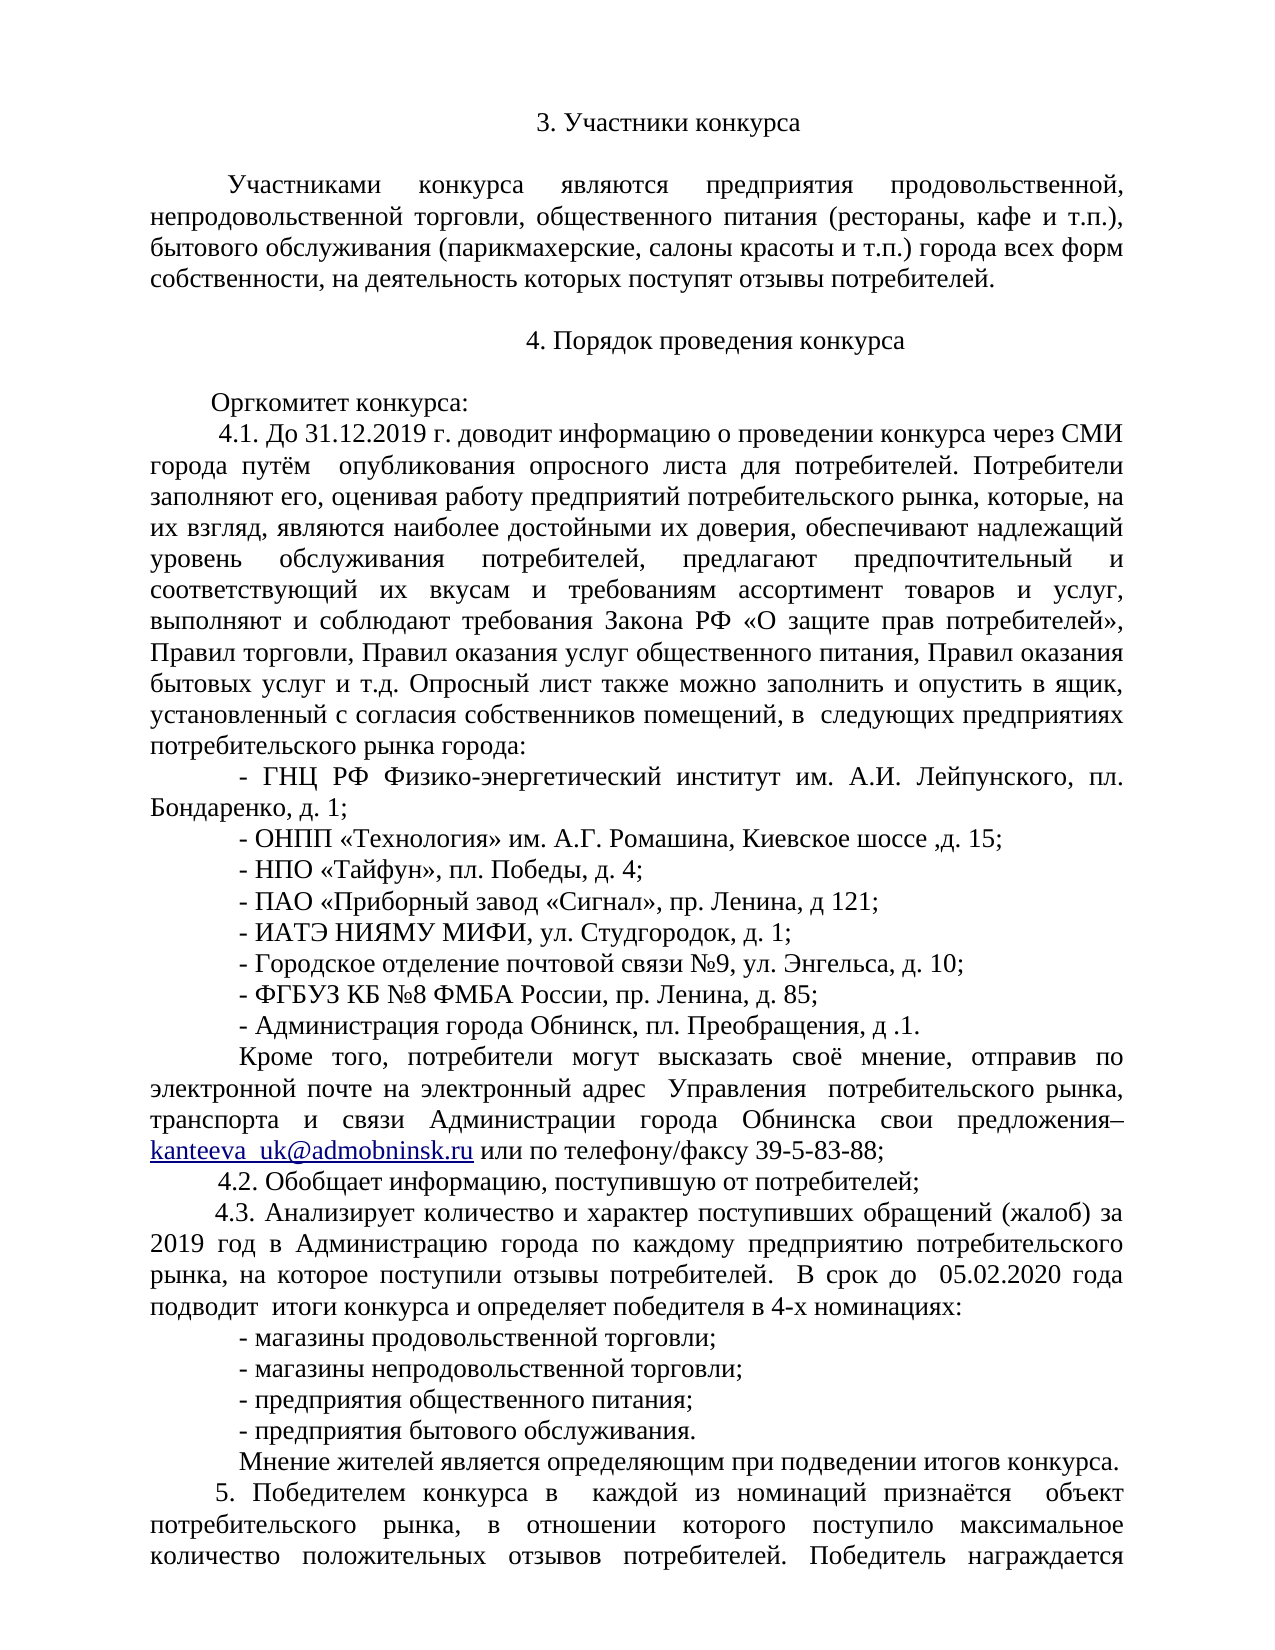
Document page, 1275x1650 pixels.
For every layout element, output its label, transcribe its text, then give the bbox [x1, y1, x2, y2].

text - ПАО «Приборный завод «Сигнал», пр. Ленина, д 121; [150, 885, 1125, 916]
text - ИАТЭ НИЯМУ МИФИ, ул. Студгородок, д. 1; [150, 916, 1125, 947]
text - Администрация города Обнинск, пл. Преобращения, д .1. [150, 1009, 1125, 1041]
text - предприятия общественного питания; [150, 1383, 1125, 1414]
text Оргкомитет конкурса: [150, 386, 1125, 418]
text 4.1. До 31.12.2019 г. доводит информацию о проведении конкурса через СМИ города путём опубликования опросного листа для потребителей. Потребители заполняют его, оценивая работу предприятий потребительского рынка, которые, на их взгляд, являются наиболее достойными их доверия, обеспечивают надлежащий уровень обслуживания потребителей, предлагают предпочтительный и соответствующий их вкусам и требованиям ассортимент товаров и услуг, выполняют и соблюдают требования Закона РФ «О защите прав потребителей», Правил торговли, Правил оказания услуг общественного питания, Правил оказания бытовых услуг и т.д. Опросный лист также можно заполнить и опустить в ящик, установленный с согласия собственников помещений, в следующих предприятиях потребительского рынка города: [150, 418, 1125, 760]
text Участниками конкурса являются предприятия продовольственной, непродовольственной торговли, общественного питания (рестораны, кафе и т.п.), бытового обслуживания (парикмахерские, салоны красоты и т.п.) города всех форм собственности, на деятельность которых поступят отзывы потребителей. [150, 168, 1125, 293]
text - магазины непродовольственной торговли; [150, 1352, 1125, 1383]
text 4. Порядок проведения конкурса [150, 324, 1125, 355]
text 3. Участники конкурса [150, 106, 1125, 137]
text - Городское отделение почтовой связи №9, ул. Энгельса, д. 10; [150, 947, 1125, 978]
text - магазины продовольственной торговли; [150, 1321, 1125, 1352]
text - ГНЦ РФ Физико-энергетический институт им. А.И. Лейпунского, пл. Бондаренко, д. 1; [150, 760, 1125, 822]
text - ФГБУЗ КБ №8 ФМБА России, пр. Ленина, д. 85; [150, 978, 1125, 1009]
text Кроме того, потребители могут высказать своё мнение, отправив по электронной почте на электронный адрес Управления потребительского рынка, транспорта и связи Администрации города Обнинска свои предложения– kanteeva_uk@admobninsk.ru или по телефону/факсу 39-5-83-88; [150, 1041, 1125, 1165]
text - предприятия бытового обслуживания. [150, 1414, 1125, 1445]
text 5. Победителем конкурса в каждой из номинаций признаётся объект потребительского рынка, в отношении которого поступило максимальное количество положительных отзывов потребителей. Победитель награждается [150, 1477, 1125, 1570]
text 4.3. Анализирует количество и характер поступивших обращений (жалоб) за 2019 год в Администрацию города по каждому предприятию потребительского рынка, на которое поступили отзывы потребителей. В срок до 05.02.2020 года подводит итоги конкурса и определяет победителя в 4-х номинациях: [150, 1196, 1125, 1321]
text 4.2. Обобщает информацию, поступившую от потребителей; [150, 1165, 1125, 1196]
text Мнение жителей является определяющим при подведении итогов конкурса. [150, 1445, 1125, 1477]
text - НПО «Тайфун», пл. Победы, д. 4; [150, 854, 1125, 885]
text - ОНПП «Технология» им. А.Г. Ромашина, Киевское шоссе ,д. 15; [150, 822, 1125, 854]
